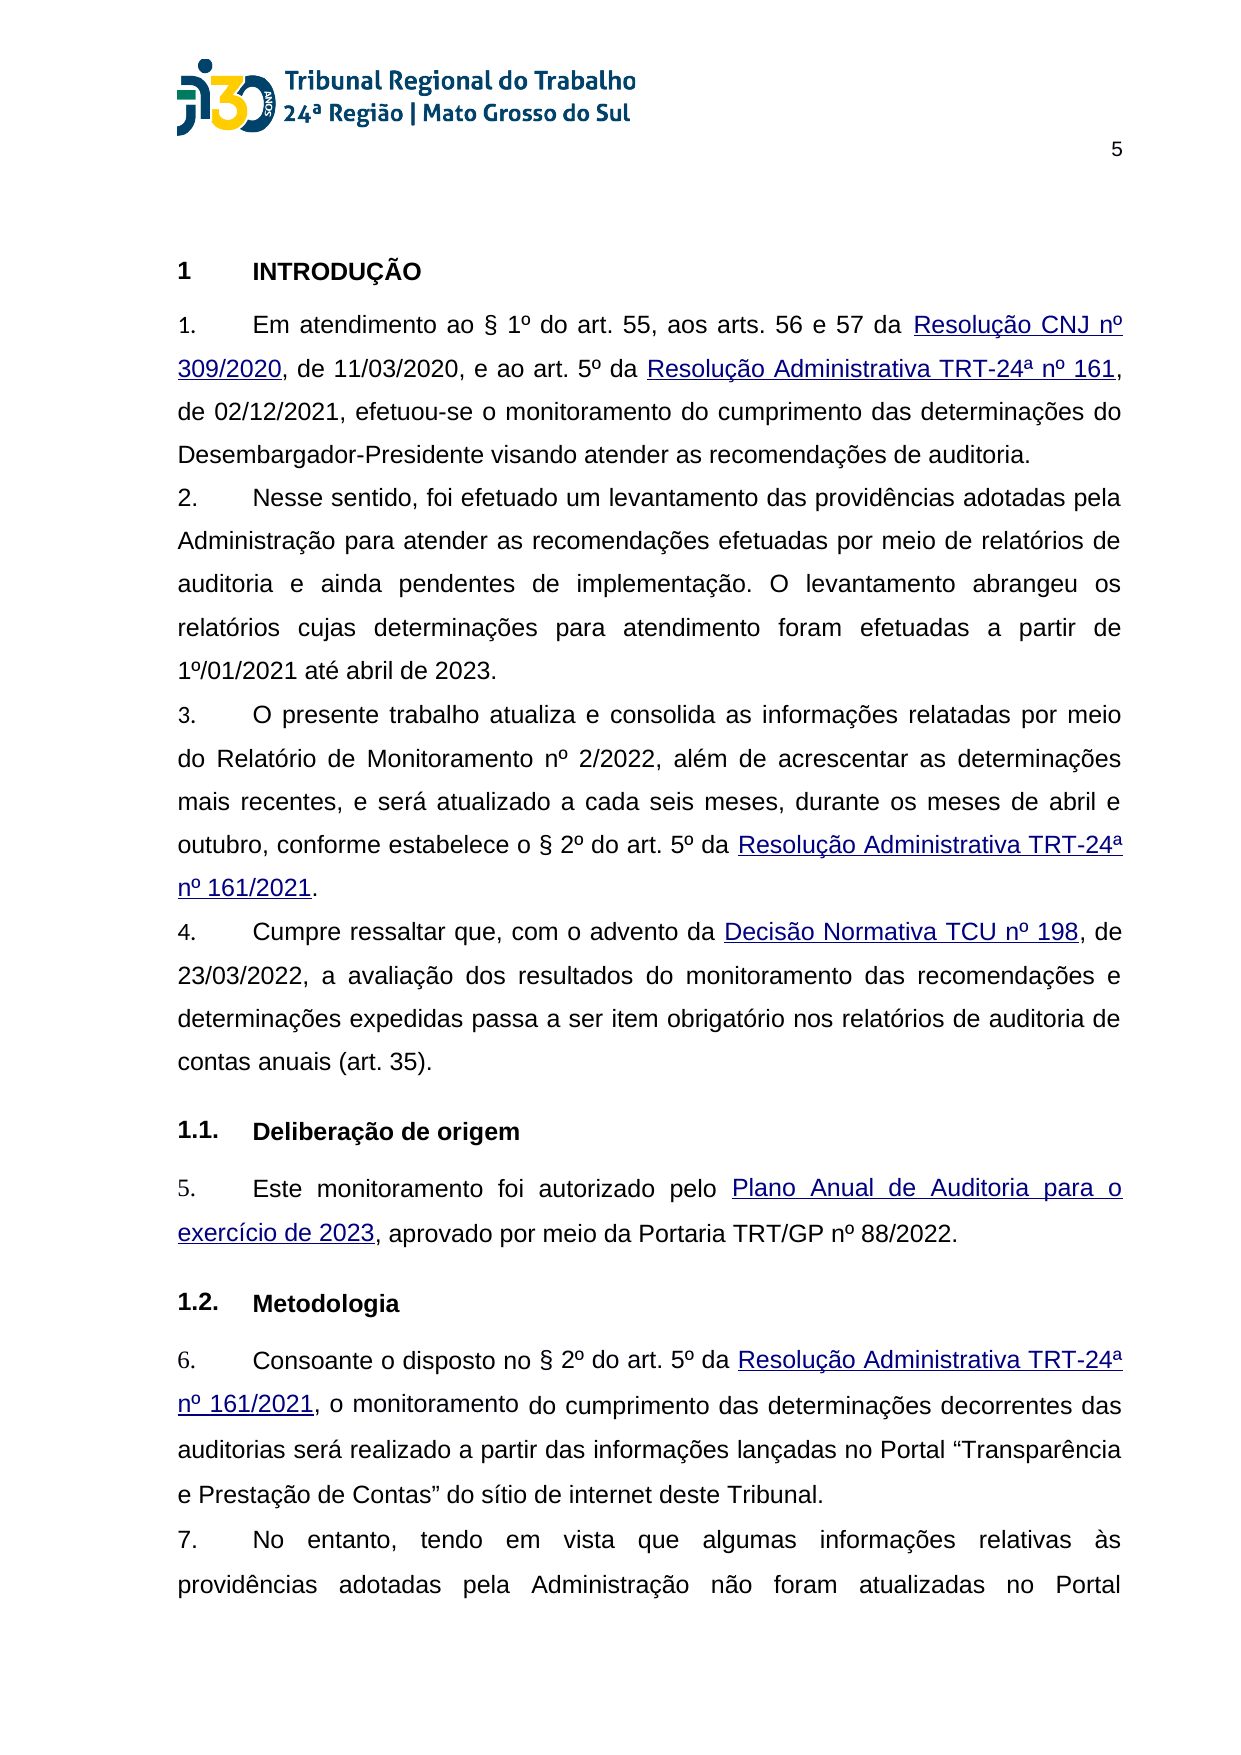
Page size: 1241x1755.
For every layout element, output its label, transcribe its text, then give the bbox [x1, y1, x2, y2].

list O presente trabalho atualiza e consolida as informações relatadas por meio do Relatório de Monitoramento nº 2/2022, além de acrescentar as determinações mais recentes, e será atualizado a cada seis meses, durante os meses de abril e outubro, conforme estabelece o § 2º do art. 5º da Resolução Administrativa TRT-24ª nº 161/2021. [177, 699, 1122, 902]
list Cumpre ressaltar que, com o advento da Decisão Normativa TCU nº 198, de 23/03/2022, a avaliação dos resultados do monitoramento das recomendações e determinações expedidas passa a ser item obrigatório nos relatórios de auditoria de contas anuais (art. 35). [177, 916, 1122, 1076]
list Em atendimento ao § 1º do art. 55, aos arts. 56 e 57 da Resolução CNJ nº 309/2020, de 11/03/2020, e ao art. 5º da Resolução Administrativa TRT-24ª nº 161, de 02/12/2021, efetuou-se o monitoramento do cumprimento das determinações do Desembargador-Presidente visando atender as recomendações de auditoria. [177, 309, 1122, 469]
list Consoante o disposto no § 2º do art. 5º da Resolução Administrativa TRT-24ª nº 161/2021, o monitoramento do cumprimento das determinações decorrentes das auditorias será realizado a partir das informações lançadas no Portal “Transparência e Prestação de Contas” do sítio de internet deste Tribunal. [177, 1345, 1122, 1509]
list Deliberação de origem [177, 1116, 1122, 1145]
list Nesse sentido, foi efetuado um levantamento das providências adotadas pela Administração para atender as recomendações efetuadas por meio de relatórios de auditoria e ainda pendentes de implementação. O levantamento abrangeu os relatórios cujas determinações para atendimento foram efetuadas a partir de 1º/01/2021 até abril de 2023. [177, 483, 1122, 684]
list Metodologia [177, 1287, 1122, 1317]
list No entanto, tendo em vista que algumas informações relativas às providências adotadas pela Administração não foram atualizadas no Portal [177, 1524, 1122, 1598]
list INTRODUÇÃO [177, 256, 1122, 286]
list Este monitoramento foi autorizado pelo Plano Anual de Auditoria para o exercício de 2023, aprovado por meio da Portaria TRT/GP nº 88/2022. [177, 1173, 1122, 1247]
